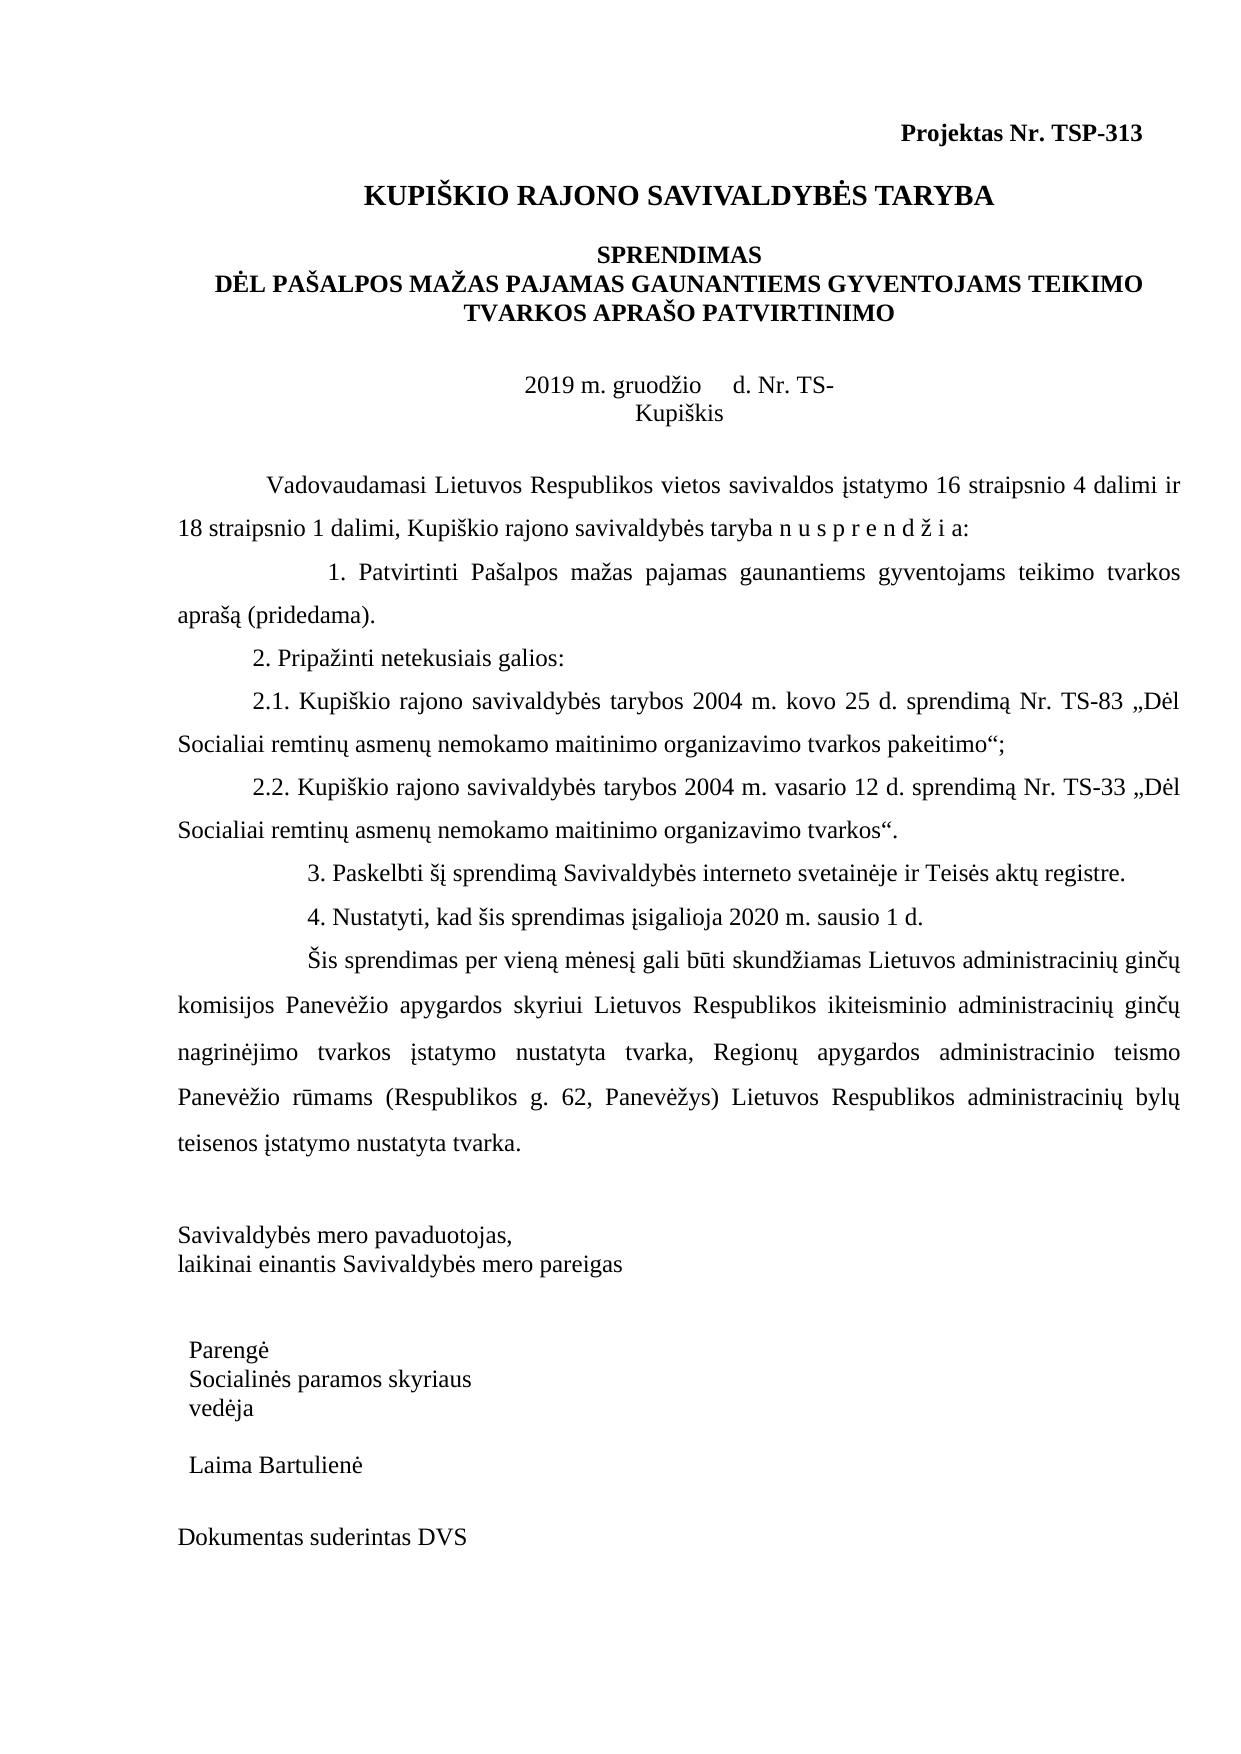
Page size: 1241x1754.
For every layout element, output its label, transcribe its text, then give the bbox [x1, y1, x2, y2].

text SPRENDIMAS [177, 240, 1181, 269]
text Šis sprendimas per vieną mėnesį gali būti skundžiamas Lietuvos administracinių ginčų komisijos Panevėžio apygardos skyriui Lietuvos Respublikos ikiteisminio administracinių ginčų nagrinėjimo tvarkos įstatymo nustatyta tvarka, Regionų apygardos administracinio teismo Panevėžio rūmams (Respublikos g. 62, Panevėžys) Lietuvos Respublikos administracinių bylų teisenos įstatymo nustatyta tvarka. [177, 945, 1181, 1157]
table_cell [177, 1422, 513, 1450]
text laikinai einantis Savivaldybės mero pareigas [177, 1249, 1181, 1278]
text Dokumentas suderintas DVS [177, 1522, 1181, 1551]
text 4. Nustatyti, kad šis sprendimas įsigalioja 2020 m. sausio 1 d. [177, 902, 1181, 930]
text Vadovaudamasi Lietuvos Respublikos vietos savivaldos įstatymo 16 straipsnio 4 dalimi ir 18 straipsnio 1 dalimi, Kupiškio rajono savivaldybės taryba nusprendžia: [177, 470, 1181, 542]
text 3. Paskelbti šį sprendimą Savivaldybės interneto svetainėje ir Teisės aktų registre. [177, 858, 1181, 887]
text 1. Patvirtinti Pašalpos mažas pajamas gaunantiems gyventojams teikimo tvarkos aprašą (pridedama). [177, 557, 1181, 628]
text Projektas Nr. TSP-313 [177, 118, 1181, 147]
table_cell Laima Bartulienė [177, 1450, 513, 1479]
table_cell Socialinės paramos skyriaus [177, 1364, 513, 1393]
text 2.2. Kupiškio rajono savivaldybės tarybos 2004 m. vasario 12 d. sprendimą Nr. TS-33 „Dėl Socialiai remtinų asmenų nemokamo maitinimo organizavimo tvarkos“. [177, 772, 1181, 844]
text DĖL PAŠALPOS MAŽAS PAJAMAS GAUNANTIEMS GYVENTOJAMS TEIKIMO TVARKOS APRAŠO PATVIRTINIMO [177, 269, 1181, 327]
text Kupiškis [177, 398, 1181, 427]
text 2019 m. gruodžio d. Nr. TS- [177, 370, 1181, 398]
text 2. Pripažinti netekusiais galios: [177, 643, 1181, 672]
table_header Parengė [177, 1335, 513, 1364]
table_cell vedėja [177, 1393, 513, 1422]
text 2.1. Kupiškio rajono savivaldybės tarybos 2004 m. kovo 25 d. sprendimą Nr. TS-83 „Dėl Socialiai remtinų asmenų nemokamo maitinimo organizavimo tvarkos pakeitimo“; [177, 686, 1181, 758]
text KUPIŠKIO RAJONO SAVIVALDYBĖS TARYBA [177, 178, 1181, 212]
text Savivaldybės mero pavaduotojas, [177, 1220, 1181, 1249]
